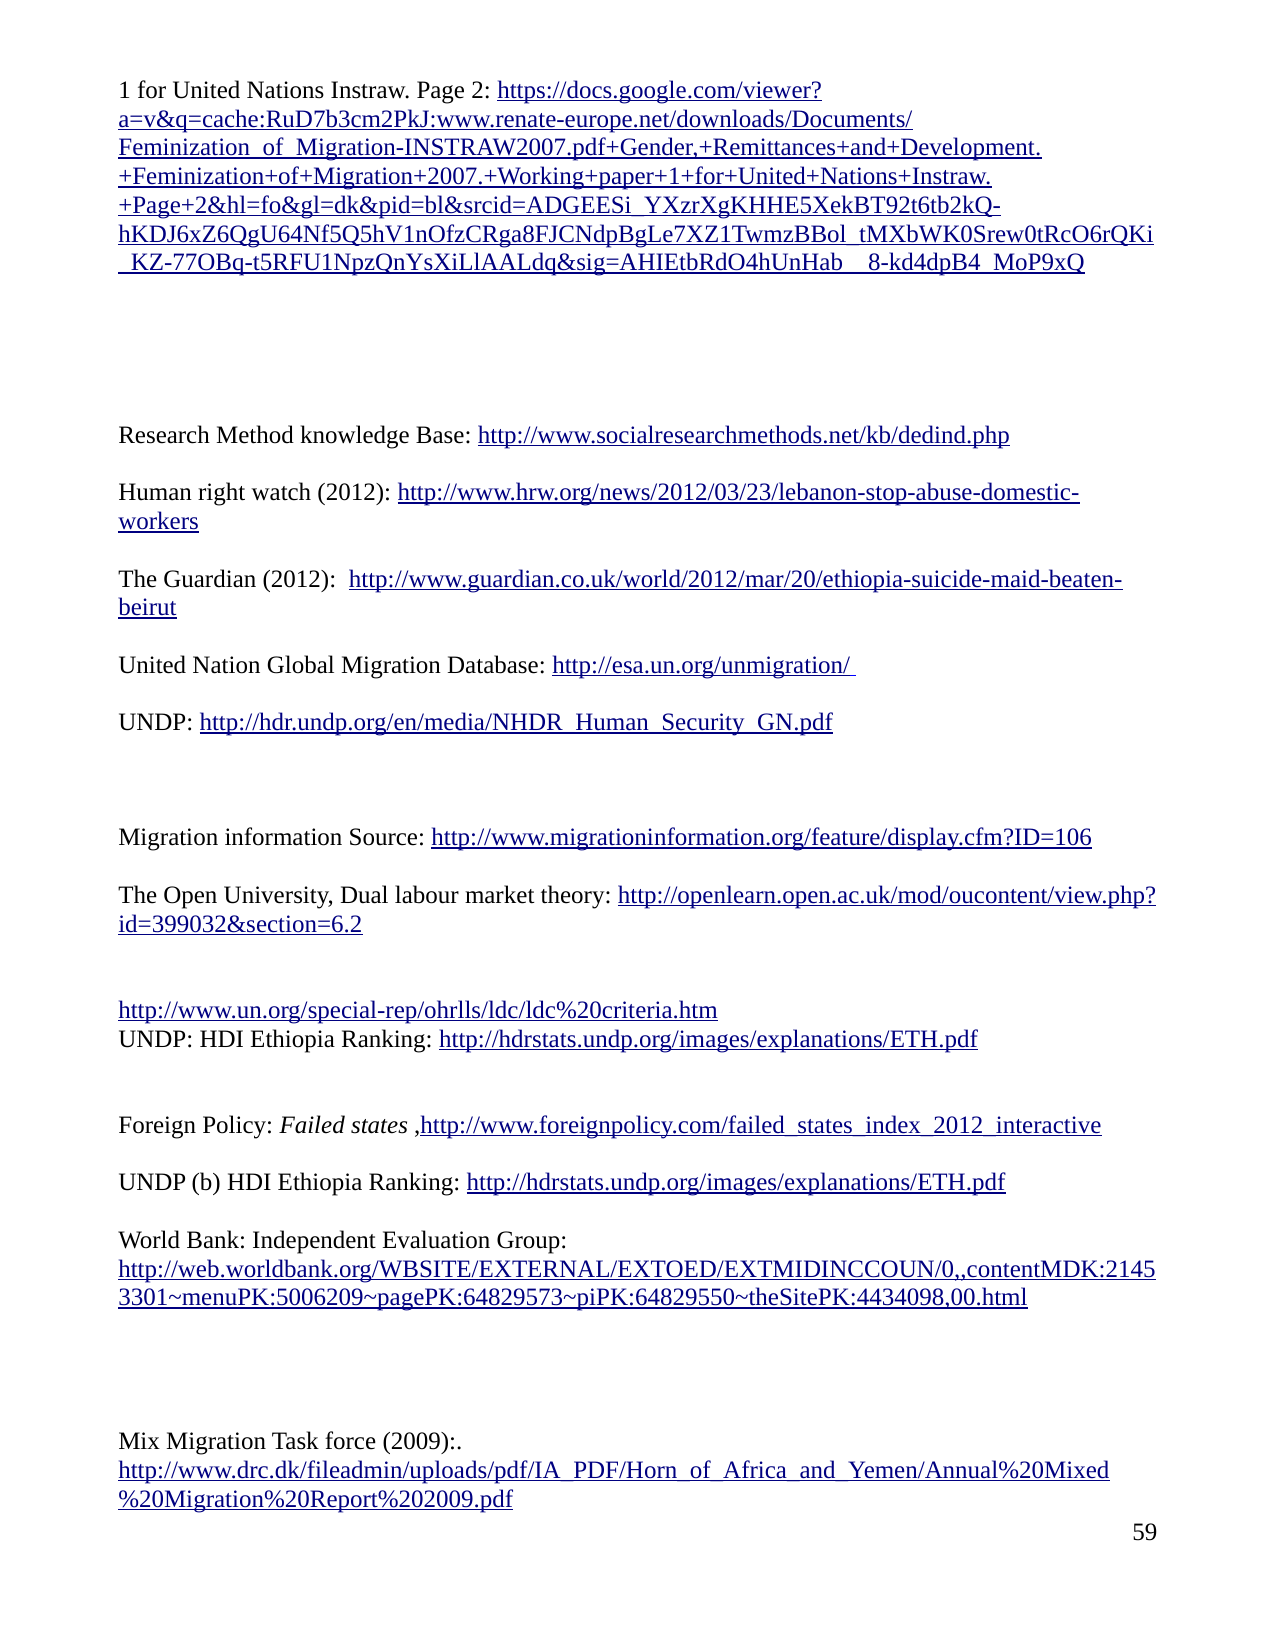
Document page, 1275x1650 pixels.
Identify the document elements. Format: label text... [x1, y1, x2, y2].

text UNDP: http://hdr.undp.org/en/media/NHDR_Human_Security_GN.pdf [118, 707, 1157, 736]
text UNDP: HDI Ethiopia Ranking: http://hdrstats.undp.org/images/explanations/ETH.pdf [118, 1024, 1157, 1052]
text Migration information Source: http://www.migrationinformation.org/feature/display.cfm?ID=106 [118, 822, 1157, 851]
text Foreign Policy: Failed states ,http://www.foreignpolicy.com/failed_states_index_2012_interactive [118, 1110, 1157, 1139]
text http://www.un.org/special-rep/ohrlls/ldc/ldc%20criteria.htm [118, 995, 1157, 1024]
text 1 for United Nations Instraw. Page 2: https://docs.google.com/viewer?a=v&q=cache:RuD7b3cm2PkJ:www.renate-europe.net/downloads/Documents/Feminization_of_Migration-INSTRAW2007.pdf+Gender,+Remittances+and+Development.+Feminization+of+Migration+2007.+Working+paper+1+for+United+Nations+Instraw.+Page+2&hl=fo&gl=dk&pid=bl&srcid=ADGEESi_YXzrXgKHHE5XekBT92t6tb2kQ-hKDJ6xZ6QgU64Nf5Q5hV1nOfzCRga8FJCNdpBgLe7XZ1TwmzBBol_tMXbWK0Srew0tRcO6rQKi_KZ-77OBq-t5RFU1NpzQnYsXiLlAALdq&sig=AHIEtbRdO4hUnHab__8-kd4dpB4_MoP9xQ [118, 75, 1157, 276]
text UNDP (b) HDI Ethiopia Ranking: http://hdrstats.undp.org/images/explanations/ETH.pdf [118, 1167, 1157, 1196]
text The Guardian (2012): http://www.guardian.co.uk/world/2012/mar/20/ethiopia-suicide-maid-beaten-beirut [118, 564, 1157, 621]
text Research Method knowledge Base: http://www.socialresearchmethods.net/kb/dedind.php [118, 420, 1157, 449]
text United Nation Global Migration Database: http://esa.un.org/unmigration/ [118, 650, 1157, 679]
text World Bank: Independent Evaluation Group: http://web.worldbank.org/WBSITE/EXTERNAL/EXTOED/EXTMIDINCCOUN/0,,contentMDK:21453301~menuPK:5006209~pagePK:64829573~piPK:64829550~theSitePK:4434098,00.html [118, 1225, 1157, 1311]
text Human right watch (2012): http://www.hrw.org/news/2012/03/23/lebanon-stop-abuse-domestic-workers [118, 477, 1157, 535]
text The Open University, Dual labour market theory: http://openlearn.open.ac.uk/mod/oucontent/view.php?id=399032&section=6.2 [118, 880, 1157, 937]
text Mix Migration Task force (2009):. http://www.drc.dk/fileadmin/uploads/pdf/IA_PDF/Horn_of_Africa_and_Yemen/Annual%20Mixed%20Migration%20Report%202009.pdf [118, 1426, 1157, 1512]
